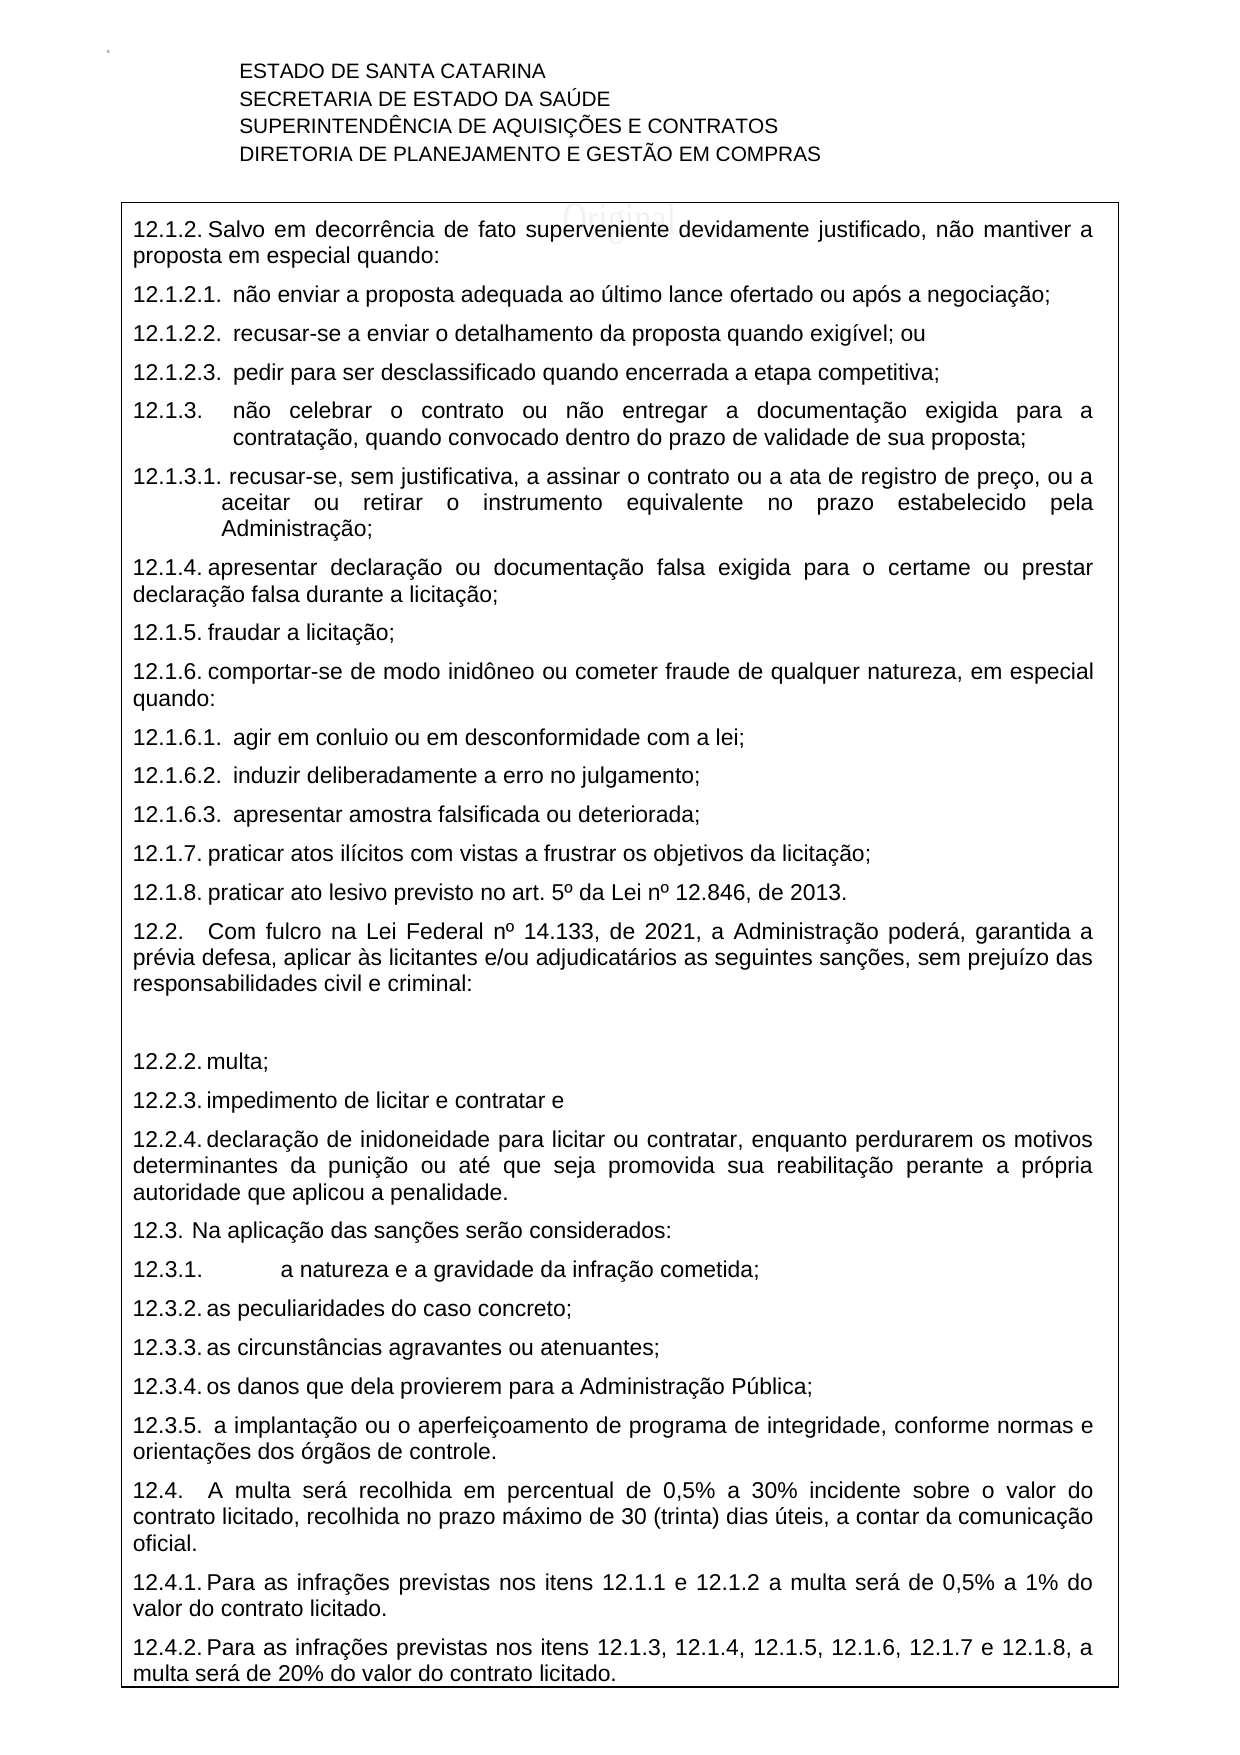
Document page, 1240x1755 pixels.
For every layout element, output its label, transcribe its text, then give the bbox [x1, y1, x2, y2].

table_cell Comete infração administrativa, nos termos da lei, a licitante que, com dolo ou culpa: deixar de entregar a documentação exigida para o certame ou não entregar qualquer documento que tenha sido solicitado pelo/a pregoeiro/a durante o certame; Salvo em decorrência de fato superveniente devidamente justificado, não mantiver a proposta em especial quando: não enviar a proposta adequada ao último lance ofertado ou após a negociação; recusar-se a enviar o detalhamento da proposta quando exigível; ou pedir para ser desclassificado quando encerrada a etapa competitiva; não celebrar o contrato ou não entregar a documentação exigida para a contratação, quando convocado dentro do prazo de validade de sua proposta; 12.1.3.1. recusar-se, sem justificativa, a assinar o contrato ou a ata de registro de preço, ou a aceitar ou retirar o instrumento equivalente no prazo estabelecido pela Administração; apresentar declaração ou documentação falsa exigida para o certame ou prestar declaração falsa durante a licitação; fraudar a licitação; comportar-se de modo inidôneo ou cometer fraude de qualquer natureza, em especial quando: agir em conluio ou em desconformidade com a lei; induzir deliberadamente a erro no julgamento; apresentar amostra falsificada ou deteriorada; praticar atos ilícitos com vistas a frustrar os objetivos da licitação; praticar ato lesivo previsto no art. 5º da Lei nº 12.846, de 2013. Com fulcro na Lei Federal nº 14.133, de 2021, a Administração poderá, garantida a prévia defesa, aplicar às licitantes e/ou adjudicatários as seguintes sanções, sem prejuízo das responsabilidades civil e criminal: advertência; multa; impedimento de licitar e contratar e declaração de inidoneidade para licitar ou contratar, enquanto perdurarem os motivos determinantes da punição ou até que seja promovida sua reabilitação perante a própria autoridade que aplicou a penalidade. Na aplicação das sanções serão considerados: a natureza e a gravidade da infração cometida; as peculiaridades do caso concreto; as circunstâncias agravantes ou atenuantes; os danos que dela provierem para a Administração Pública; a implantação ou o aperfeiçoamento de programa de integridade, conforme normas e orientações dos órgãos de controle. A multa será recolhida em percentual de 0,5% a 30% incidente sobre o valor do contrato licitado, recolhida no prazo máximo de 30 (trinta) dias úteis, a contar da comunicação oficial. Para as infrações previstas nos itens 12.1.1 e 12.1.2 a multa será de 0,5% a 1% do valor do contrato licitado. Para as infrações previstas nos itens 12.1.3, 12.1.4, 12.1.5, 12.1.6, 12.1.7 e 12.1.8, a multa será de 20% do valor do contrato licitado. As sanções de advertência, impedimento de licitar e contratar e declaração de inidoneidade para licitar ou contratar poderão ser aplicadas, cumulativamente ou não, à penalidade de multa. Na aplicação da sanção de multa será facultada a defesa do interessado no prazo de 15 (quinze) dias úteis, contado da data de sua intimação. A sanção de impedimento de licitar e contratar será aplicada ao responsável em decorrência das infrações administrativas relacionadas nos itens 12.1.1, 12.1.2 e 12.1.3, quando não se justificar a imposição de penalidade mais grave, e impedirá o responsável de licitar e contratar no âmbito da Administração Pública direta e indireta do ente federativo a qual pertencer o órgão ou entidade, pelo prazo máximo de 2 (dois) anos. Poderá ser aplicada ao responsável a sanção de declaração de inidoneidade para licitar ou contratar, em decorrência da prática das infrações dispostas nos itens 12.1.4, 12.1.5, 12.1.6, 12.1.7 e 12.1.8, bem como pelas infrações administrativas previstas nos itens 12.1.1, 12.1.2 e 12.1.3 que justifiquem a imposição de penalidade mais grave que a sanção de impedimento de licitar e contratar, cuja duração observará o prazo previsto no art. 9 º do Decreto Estadual nº 441/2024. A recusa injustificada do adjudicatário em assinar o contrato ou a ata de registro de preço, ou em aceitar ou retirar o instrumento equivalente no prazo estabelecido pela Administração, descrita no item 12.1.3, caracterizará o descumprimento total da obrigação assumida e o sujeitará às penalidades e à imediata perda da garantia de proposta em favor do órgão ou entidade promotora da licitação. A apuração de responsabilidade relacionadas às sanções de impedimento de licitar e contratar e de declaração de inidoneidade para licitar ou contratar demandará a instauração de processo de responsabilização a ser conduzido por comissão composta por 2 (dois) ou mais servidores estáveis, que avaliará fatos e circunstâncias conhecidos e intimará a licitante ou o adjudicatário para, no prazo de 15 (quinze) dias úteis, contado da data de sua intimação, apresentar defesa escrita e especificar as provas que pretenda produzir. Caberá recurso no prazo de 15 (quinze) dias úteis da aplicação das sanções de advertência, multa e impedimento de licitar e contratar, contado da data da intimação, o qual será dirigido à autoridade que tiver proferido a decisão recorrida, que, se não a reconsiderar no prazo de 5 (cinco) dias úteis, encaminhará o recurso com sua motivação à autoridade superior, que deverá proferir sua decisão no prazo máximo de 20 (vinte) dias úteis, contado do recebimento dos autos. Caberá a apresentação de pedido de reconsideração da aplicação da sanção de declaração de inidoneidade para licitar ou contratar no prazo de 15 (quinze) dias úteis, contado da data da intimação, e decidido no prazo máximo de 20 (vinte) dias úteis, contado do seu recebimento. O recurso e o pedido de reconsideração terão efeito suspensivo do ato ou da decisão recorrida até que sobrevenha decisão final da autoridade competente. A aplicação das sanções previstas neste Edital não exclui, em hipótese alguma, a obrigação de reparação integral dos danos causados. [122, 203, 1118, 1686]
